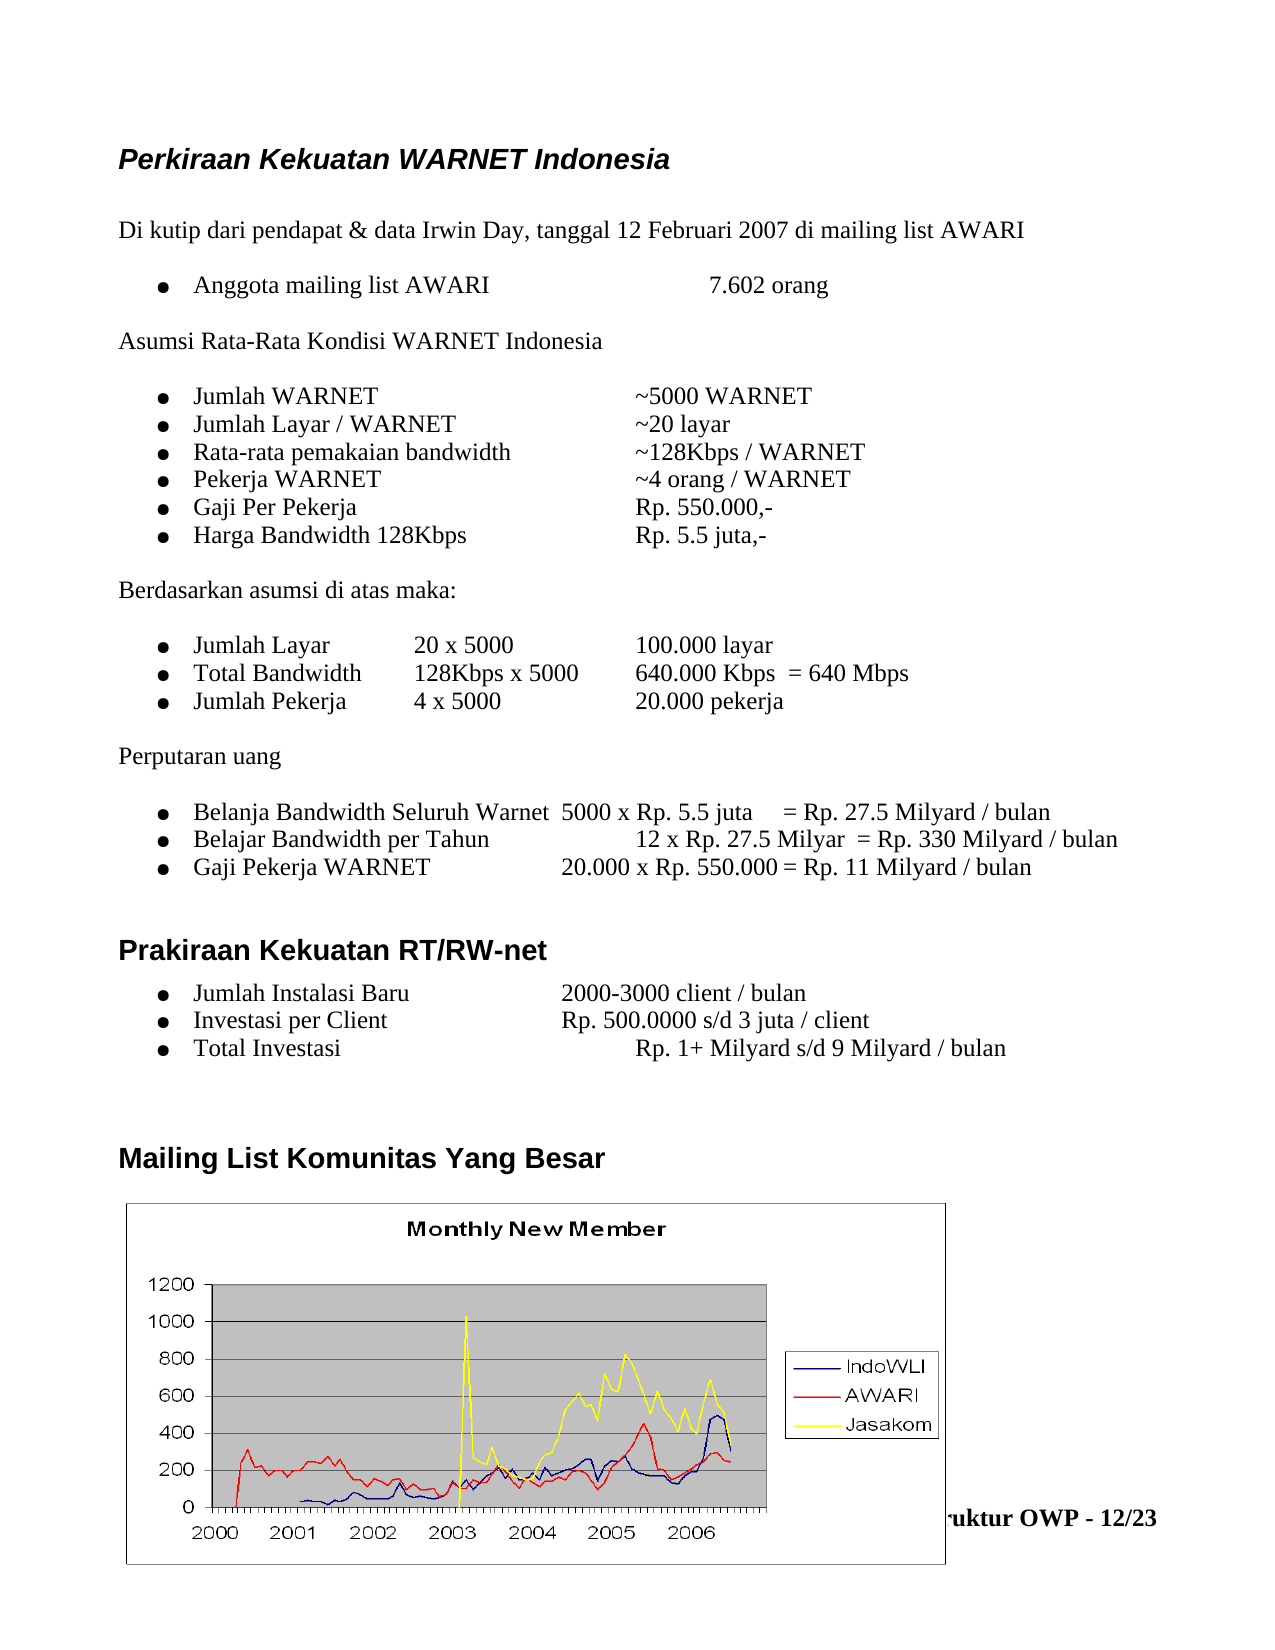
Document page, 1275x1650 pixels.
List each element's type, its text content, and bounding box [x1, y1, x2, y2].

text Di kutip dari pendapat & data Irwin Day, tanggal 12 Februari 2007 di mailing list AWARI [118, 216, 1157, 244]
text Berdasarkan asumsi di atas maka: [118, 576, 1157, 604]
list Gaji Pekerja WARNET 20.000 x Rp. 550.000 = Rp. 11 Milyard / bulan [156, 853, 1157, 881]
list Harga Bandwidth 128Kbps Rp. 5.5 juta,- [156, 521, 1157, 548]
list Investasi per Client Rp. 500.0000 s/d 3 juta / client [156, 1006, 1157, 1034]
list Jumlah Layar / WARNET ~20 layar [156, 410, 1157, 438]
text Perputaran uang [118, 742, 1157, 770]
list Belajar Bandwidth per Tahun 12 x Rp. 27.5 Milyar = Rp. 330 Milyard / bulan [156, 826, 1157, 853]
list Rata-rata pemakaian bandwidth ~128Kbps / WARNET [156, 438, 1157, 465]
list Jumlah Instalasi Baru 2000-3000 client / bulan [156, 979, 1157, 1006]
subtitle Prakiraan Kekuatan RT/RW-net [118, 934, 1157, 966]
list Belanja Bandwidth Seluruh Warnet 5000 x Rp. 5.5 juta = Rp. 27.5 Milyard / bulan [156, 798, 1157, 826]
list Jumlah Layar 20 x 5000 100.000 layar [156, 632, 1157, 659]
list Pekerja WARNET ~4 orang / WARNET [156, 465, 1157, 493]
text Asumsi Rata-Rata Kondisi WARNET Indonesia [118, 327, 1157, 354]
subtitle Mailing List Komunitas Yang Besar [118, 1142, 1157, 1175]
list Jumlah WARNET ~5000 WARNET [156, 382, 1157, 410]
subtitle Perkiraan Kekuatan WARNET Indonesia [118, 143, 1157, 176]
list Jumlah Pekerja 4 x 5000 20.000 pekerja [156, 687, 1157, 715]
list Total Investasi Rp. 1+ Milyard s/d 9 Milyard / bulan [156, 1034, 1157, 1062]
picture [123, 1200, 948, 1566]
list Gaji Per Pekerja Rp. 550.000,- [156, 493, 1157, 521]
list Anggota mailing list AWARI 7.602 orang [156, 271, 1157, 299]
list Total Bandwidth 128Kbps x 5000 640.000 Kbps = 640 Mbps [156, 659, 1157, 687]
